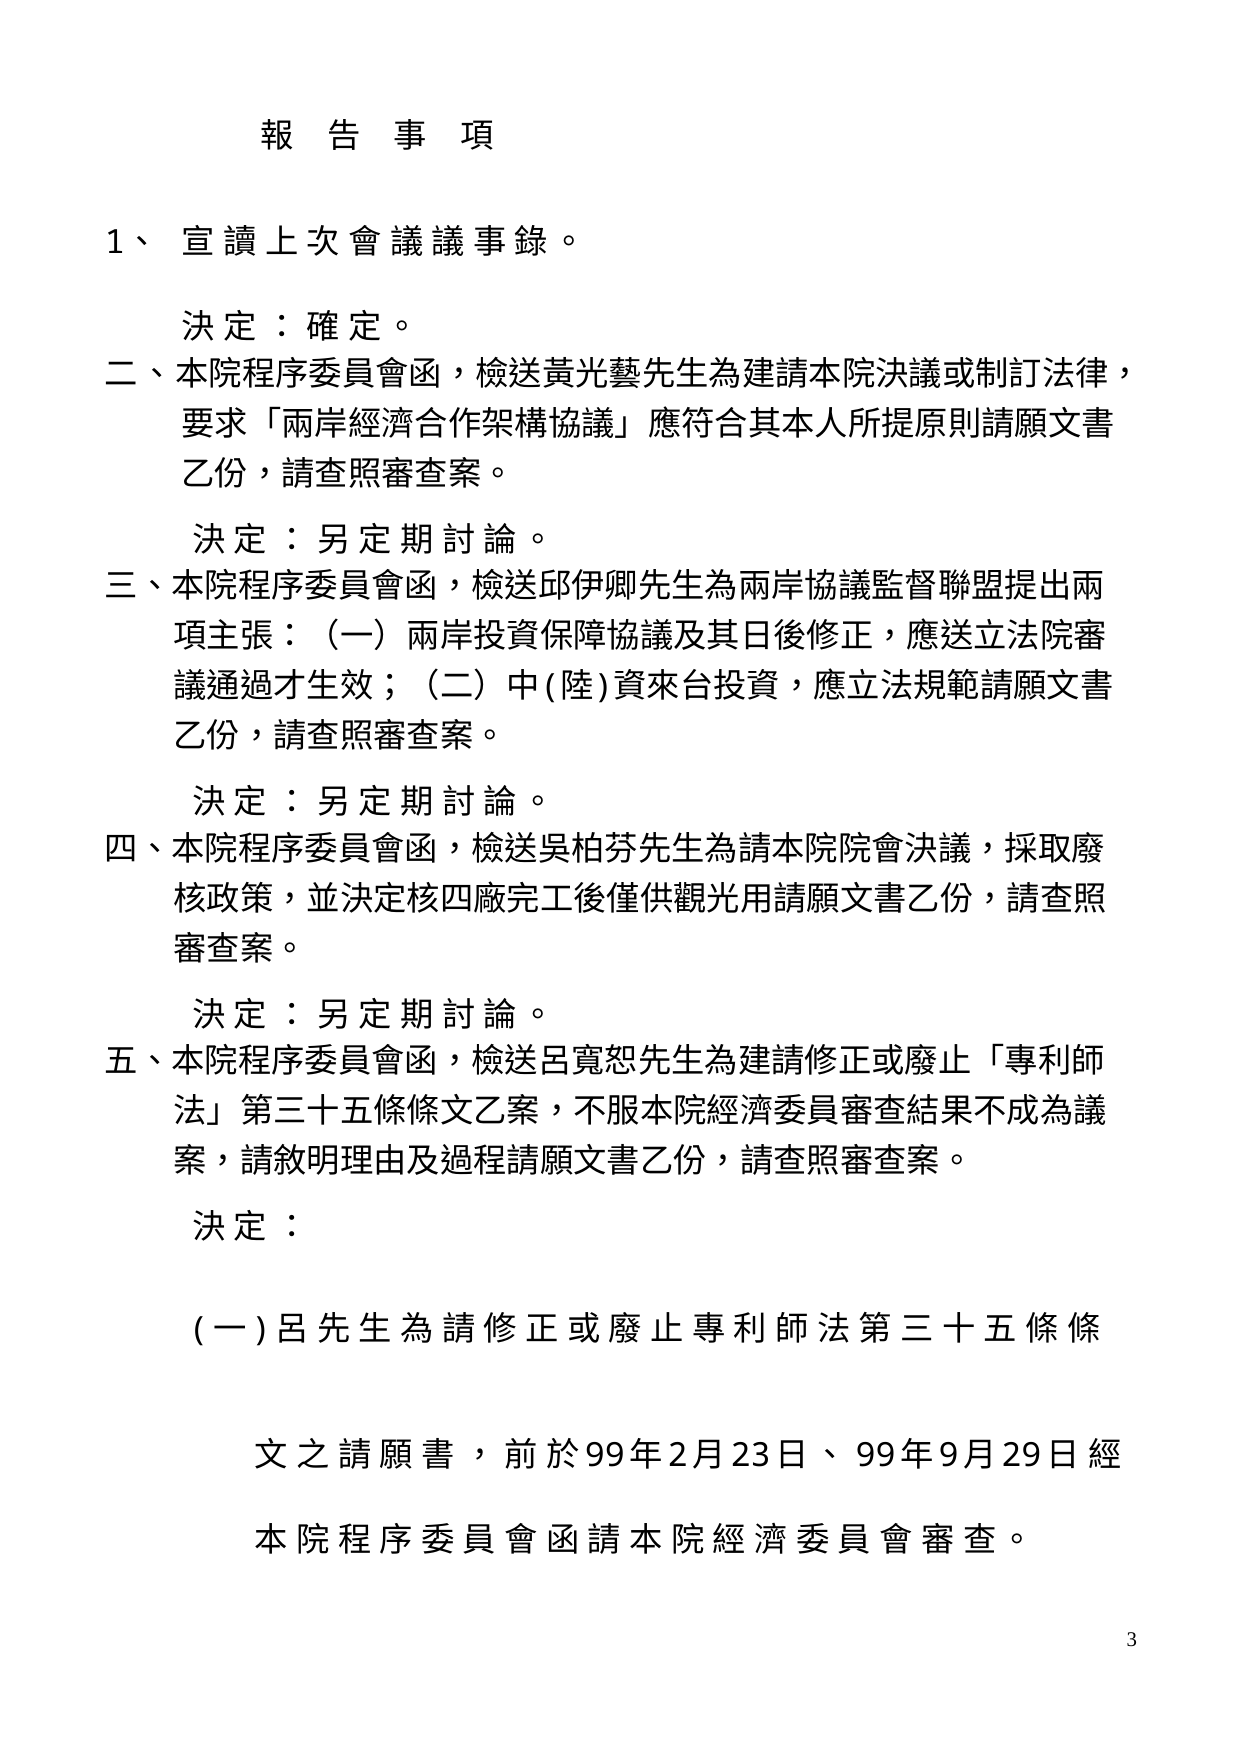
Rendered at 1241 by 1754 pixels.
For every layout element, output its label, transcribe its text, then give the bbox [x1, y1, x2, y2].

text 決定：另定期討論。 [179, 758, 1136, 820]
text 二、本院程序委員會函，檢送黃光藝先生為建請本院決議或制訂法律，要求「兩岸經濟合作架構協議」應符合其本人所提原則請願文書乙份，請查照審查案。 [104, 345, 1136, 495]
text 決定： [179, 1183, 1136, 1245]
list 宣讀上次會議議事錄。 [104, 158, 1136, 283]
text 決定：另定期討論。 [179, 970, 1136, 1033]
text 四、本院程序委員會函，檢送吳柏芬先生為請本院院會決議，採取廢核政策，並決定核四廠完工後僅供觀光用請願文書乙份，請查照審查案。 [104, 820, 1136, 970]
text (一)呂先生為請修正或廢止專利師法第三十五條條文之請願書，前於99年2月23日、99年9月29日經本院程序委員會函請本院經濟委員會審查。 [179, 1245, 1136, 1558]
text 報 告 事 項 [104, 108, 1136, 158]
text 三、本院程序委員會函，檢送邱伊卿先生為兩岸協議監督聯盟提出兩項主張：（一）兩岸投資保障協議及其日後修正，應送立法院審議通過才生效；（二）中(陸)資來台投資，應立法規範請願文書乙份，請查照審查案。 [104, 558, 1136, 758]
text 決定：確定。 [174, 283, 1136, 345]
text 決定：另定期討論。 [178, 495, 1136, 558]
text 五、本院程序委員會函，檢送呂寬恕先生為建請修正或廢止「專利師法」第三十五條條文乙案，不服本院經濟委員審查結果不成為議案，請敘明理由及過程請願文書乙份，請查照審查案。 [104, 1033, 1136, 1183]
